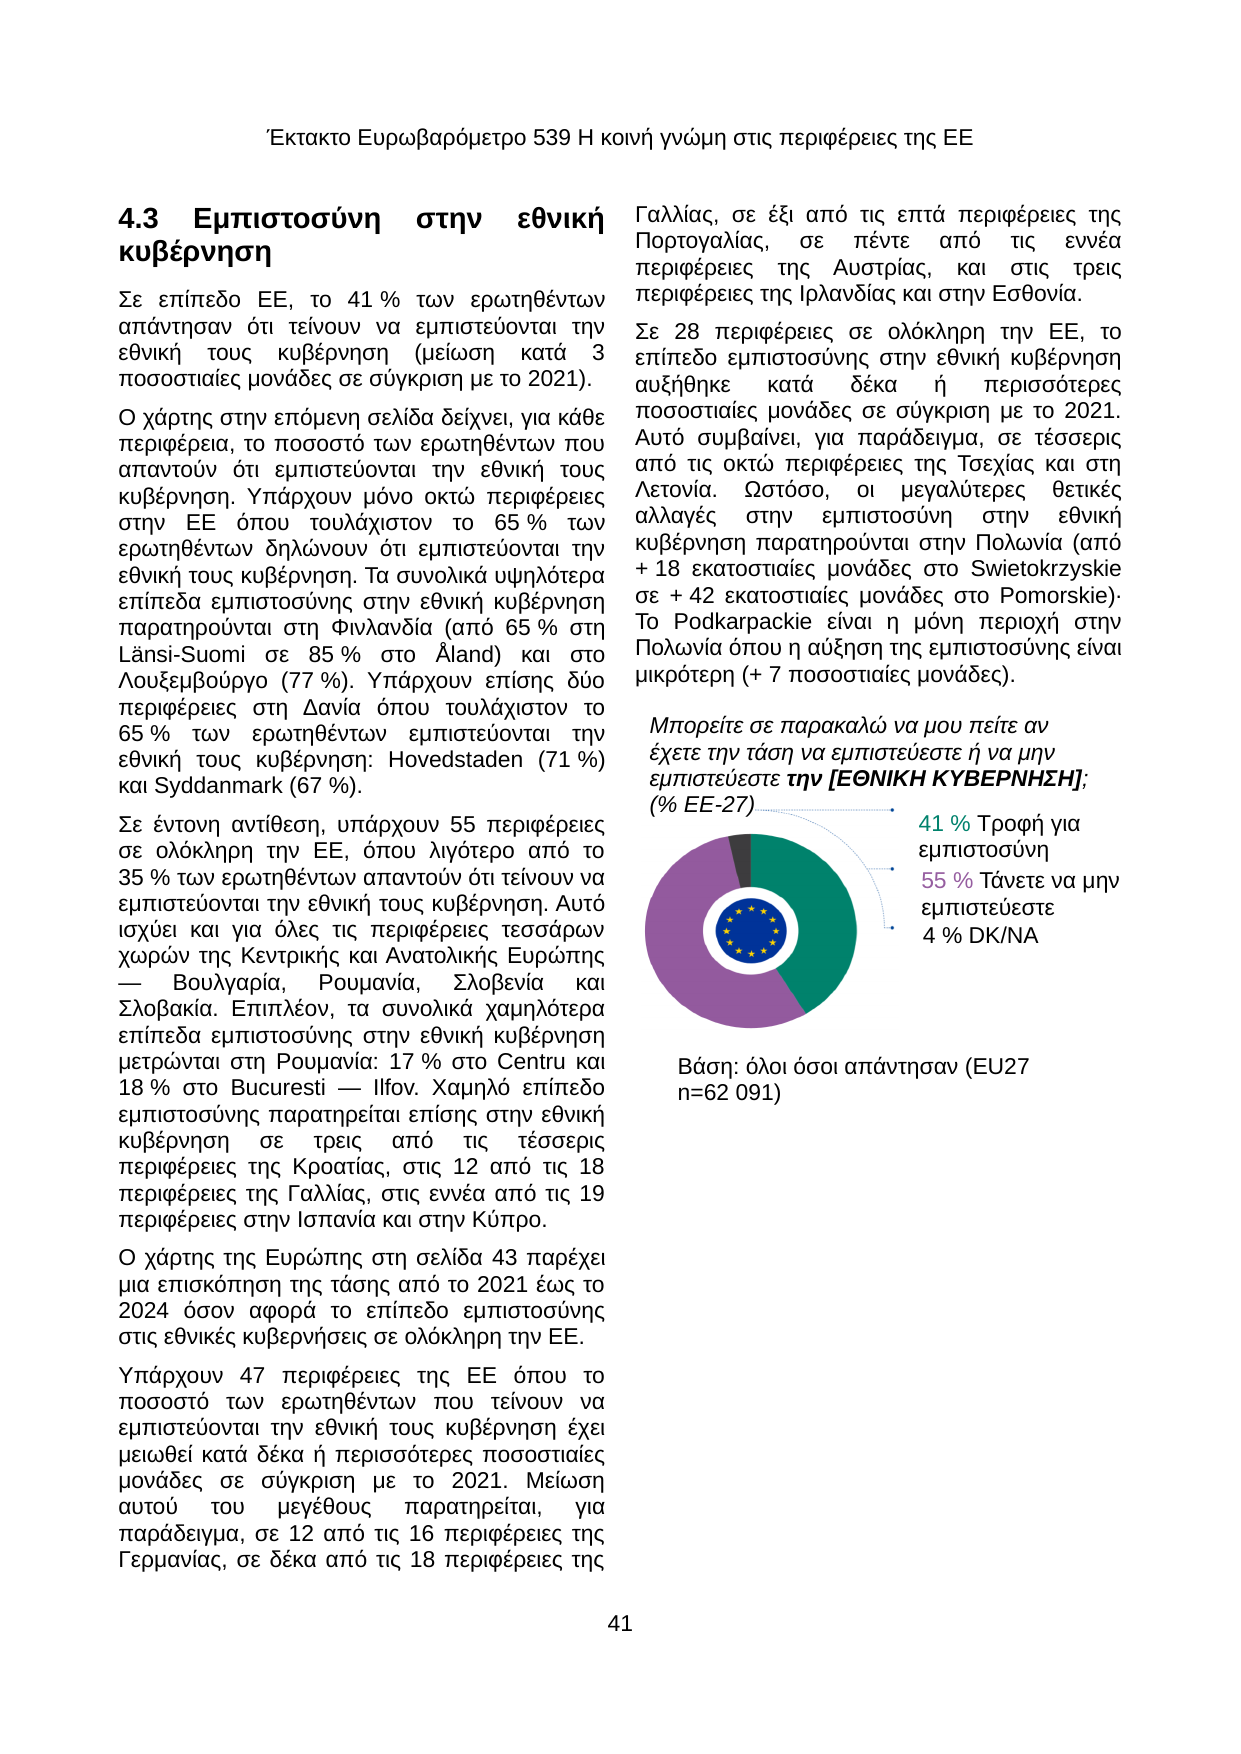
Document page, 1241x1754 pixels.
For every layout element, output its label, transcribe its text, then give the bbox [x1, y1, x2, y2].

subtitle 4.3 Εμπιστοσύνη στην εθνική κυβέρνηση [118, 201, 605, 268]
text Σε 28 περιφέρειες σε ολόκληρη την ΕΕ, το επίπεδο εμπιστοσύνης στην εθνική κυβέρνηση αυξήθηκε κατά δέκα ή περισσότερες ποσοστιαίες μονάδες σε σύγκριση με το 2021. Αυτό συμβαίνει, για παράδειγμα, σε τέσσερις από τις οκτώ περιφέρειες της Τσεχίας και στη Λετονία. Ωστόσο, οι μεγαλύτερες θετικές αλλαγές στην εμπιστοσύνη στην εθνική κυβέρνηση παρατηρούνται στην Πολωνία (από + 18 εκατοστιαίες μονάδες στο Swietokrzyskie σε + 42 εκατοστιαίες μονάδες στο Pomorskie)· Το Podkarpackie είναι η μόνη περιοχή στην Πολωνία όπου η αύξηση της εμπιστοσύνης είναι μικρότερη (+ 7 ποσοστιαίες μονάδες). [635, 318, 1122, 687]
text Υπάρχουν 47 περιφέρειες της ΕΕ όπου το ποσοστό των ερωτηθέντων που τείνουν να εμπιστεύονται την εθνική τους κυβέρνηση έχει μειωθεί κατά δέκα ή περισσότερες ποσοστιαίες μονάδες σε σύγκριση με το 2021. Μείωση αυτού του μεγέθους παρατηρείται, για παράδειγμα, σε 12 από τις 16 περιφέρειες της Γερμανίας, σε δέκα από τις 18 περιφέρειες της [118, 1362, 605, 1572]
text Ο χάρτης της Ευρώπης στη σελίδα 43 παρέχει μια επισκόπηση της τάσης από το 2021 έως το 2024 όσον αφορά το επίπεδο εμπιστοσύνης στις εθνικές κυβερνήσεις σε ολόκληρη την ΕΕ. [118, 1244, 605, 1350]
text Γαλλίας, σε έξι από τις επτά περιφέρειες της Πορτογαλίας, σε πέντε από τις εννέα περιφέρειες της Αυστρίας, και στις τρεις περιφέρειες της Ιρλανδίας και στην Εσθονία. [635, 201, 1122, 306]
text Ο χάρτης στην επόμενη σελίδα δείχνει, για κάθε περιφέρεια, το ποσοστό των ερωτηθέντων που απαντούν ότι εμπιστεύονται την εθνική τους κυβέρνηση. Υπάρχουν μόνο οκτώ περιφέρειες στην ΕΕ όπου τουλάχιστον το 65 % των ερωτηθέντων δηλώνουν ότι εμπιστεύονται την εθνική τους κυβέρνηση. Τα συνολικά υψηλότερα επίπεδα εμπιστοσύνης στην εθνική κυβέρνηση παρατηρούνται στη Φινλανδία (από 65 % στη Länsi-Suomi σε 85 % στο Åland) και στο Λουξεμβούργο (77 %). Υπάρχουν επίσης δύο περιφέρειες στη Δανία όπου τουλάχιστον το 65 % των ερωτηθέντων εμπιστεύονται την εθνική τους κυβέρνηση: Hovedstaden (71 %) και Syddanmark (67 %). [118, 403, 605, 799]
text Σε επίπεδο ΕΕ, το 41 % των ερωτηθέντων απάντησαν ότι τείνουν να εμπιστεύονται την εθνική τους κυβέρνηση (μείωση κατά 3 ποσοστιαίες μονάδες σε σύγκριση με το 2021). [118, 286, 605, 392]
text Σε έντονη αντίθεση, υπάρχουν 55 περιφέρειες σε ολόκληρη την ΕΕ, όπου λιγότερο από το 35 % των ερωτηθέντων απαντούν ότι τείνουν να εμπιστεύονται την εθνική τους κυβέρνηση. Αυτό ισχύει και για όλες τις περιφέρειες τεσσάρων χωρών της Κεντρικής και Ανατολικής Ευρώπης — Βουλγαρία, Ρουμανία, Σλοβενία και Σλοβακία. Επιπλέον, τα συνολικά χαμηλότερα επίπεδα εμπιστοσύνης στην εθνική κυβέρνηση μετρώνται στη Ρουμανία: 17 % στο Centru και 18 % στο Bucuresti — Ilfov. Χαμηλό επίπεδο εμπιστοσύνης παρατηρείται επίσης στην εθνική κυβέρνηση σε τρεις από τις τέσσερις περιφέρειες της Κροατίας, στις 12 από τις 18 περιφέρειες της Γαλλίας, στις εννέα από τις 19 περιφέρειες στην Ισπανία και στην Κύπρο. [118, 811, 605, 1232]
picture [641, 801, 899, 1030]
